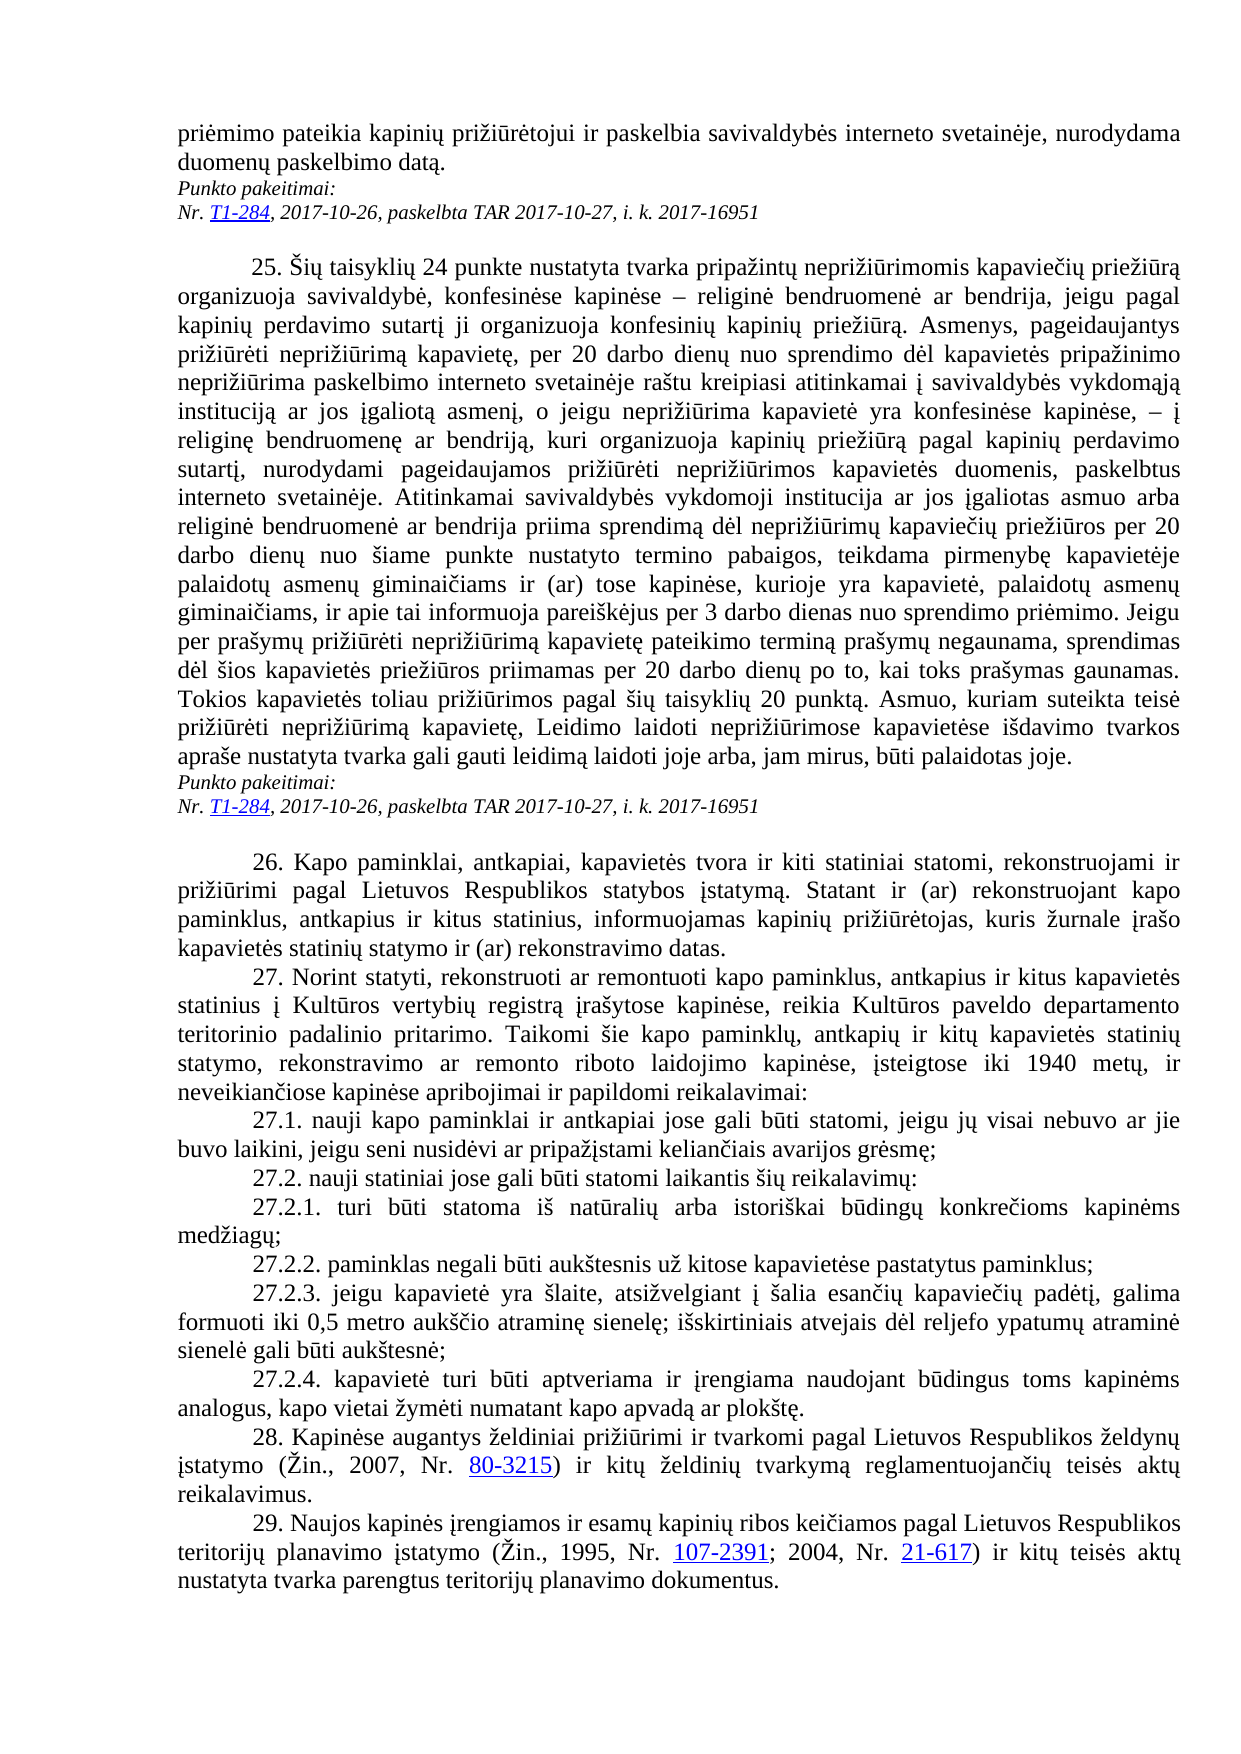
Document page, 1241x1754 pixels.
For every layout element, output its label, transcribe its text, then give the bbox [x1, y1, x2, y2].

text 26. Kapo paminklai, antkapiai, kapavietės tvora ir kiti statiniai statomi, rekonstruojami ir prižiūrimi pagal Lietuvos Respublikos statybos įstatymą. Statant ir (ar) rekonstruojant kapo paminklus, antkapius ir kitus statinius, informuojamas kapinių prižiūrėtojas, kuris žurnale įrašo kapavietės statinių statymo ir (ar) rekonstravimo datas. [177, 847, 1181, 962]
text 27.1. nauji kapo paminklai ir antkapiai jose gali būti statomi, jeigu jų visai nebuvo ar jie buvo laikini, jeigu seni nusidėvi ar pripažįstami keliančiais avarijos grėsmę; [177, 1106, 1181, 1163]
text Nr. T1-284, 2017-10-26, paskelbta TAR 2017-10-27, i. k. 2017-16951 [177, 794, 1181, 818]
text 27.2.2. paminklas negali būti aukštesnis už kitose kapavietėse pastatytus paminklus; [177, 1249, 1181, 1278]
text 27.2.3. jeigu kapavietė yra šlaite, atsižvelgiant į šalia esančių kapaviečių padėtį, galima formuoti iki 0,5 metro aukščio atraminę sienelę; išskirtiniais atvejais dėl reljefo ypatumų atraminė sienelė gali būti aukštesnė; [177, 1278, 1181, 1364]
text 27. Norint statyti, rekonstruoti ar remontuoti kapo paminklus, antkapius ir kitus kapavietės statinius į Kultūros vertybių registrą įrašytose kapinėse, reikia Kultūros paveldo departamento teritorinio padalinio pritarimo. Taikomi šie kapo paminklų, antkapių ir kitų kapavietės statinių statymo, rekonstravimo ar remonto riboto laidojimo kapinėse, įsteigtose iki 1940 metų, ir neveikiančiose kapinėse apribojimai ir papildomi reikalavimai: [177, 962, 1181, 1106]
text 27.2.4. kapavietė turi būti aptveriama ir įrengiama naudojant būdingus toms kapinėms analogus, kapo vietai žymėti numatant kapo apvadą ar plokštę. [177, 1364, 1181, 1422]
text Nr. T1-284, 2017-10-26, paskelbta TAR 2017-10-27, i. k. 2017-16951 [177, 200, 1181, 224]
text 27.2. nauji statiniai jose gali būti statomi laikantis šių reikalavimų: [177, 1163, 1181, 1192]
text priėmimo pateikia kapinių prižiūrėtojui ir paskelbia savivaldybės interneto svetainėje, nurodydama duomenų paskelbimo datą. [177, 118, 1181, 176]
text 27.2.1. turi būti statoma iš natūralių arba istoriškai būdingų konkrečioms kapinėms medžiagų; [177, 1192, 1181, 1249]
text 28. Kapinėse augantys želdiniai prižiūrimi ir tvarkomi pagal Lietuvos Respublikos želdynų įstatymo (Žin., 2007, Nr. 80-3215) ir kitų želdinių tvarkymą reglamentuojančių teisės aktų reikalavimus. [177, 1422, 1181, 1508]
text Punkto pakeitimai: [177, 770, 1181, 794]
text 25. Šių taisyklių 24 punkte nustatyta tvarka pripažintų neprižiūrimomis kapaviečių priežiūrą organizuoja savivaldybė, konfesinėse kapinėse – religinė bendruomenė ar bendrija, jeigu pagal kapinių perdavimo sutartį ji organizuoja konfesinių kapinių priežiūrą. Asmenys, pageidaujantys prižiūrėti neprižiūrimą kapavietę, per 20 darbo dienų nuo sprendimo dėl kapavietės pripažinimo neprižiūrima paskelbimo interneto svetainėje raštu kreipiasi atitinkamai į savivaldybės vykdomąją instituciją ar jos įgaliotą asmenį, o jeigu neprižiūrima kapavietė yra konfesinėse kapinėse, – į religinę bendruomenę ar bendriją, kuri organizuoja kapinių priežiūrą pagal kapinių perdavimo sutartį, nurodydami pageidaujamos prižiūrėti neprižiūrimos kapavietės duomenis, paskelbtus interneto svetainėje. Atitinkamai savivaldybės vykdomoji institucija ar jos įgaliotas asmuo arba religinė bendruomenė ar bendrija priima sprendimą dėl neprižiūrimų kapaviečių priežiūros per 20 darbo dienų nuo šiame punkte nustatyto termino pabaigos, teikdama pirmenybę kapavietėje palaidotų asmenų giminaičiams ir (ar) tose kapinėse, kurioje yra kapavietė, palaidotų asmenų giminaičiams, ir apie tai informuoja pareiškėjus per 3 darbo dienas nuo sprendimo priėmimo. Jeigu per prašymų prižiūrėti neprižiūrimą kapavietę pateikimo terminą prašymų negaunama, sprendimas dėl šios kapavietės priežiūros priimamas per 20 darbo dienų po to, kai toks prašymas gaunamas. Tokios kapavietės toliau prižiūrimos pagal šių taisyklių 20 punktą. Asmuo, kuriam suteikta teisė prižiūrėti neprižiūrimą kapavietę, Leidimo laidoti neprižiūrimose kapavietėse išdavimo tvarkos apraše nustatyta tvarka gali gauti leidimą laidoti joje arba, jam mirus, būti palaidotas joje. [177, 252, 1181, 770]
text Punkto pakeitimai: [177, 176, 1181, 200]
text 29. Naujos kapinės įrengiamos ir esamų kapinių ribos keičiamos pagal Lietuvos Respublikos teritorijų planavimo įstatymo (Žin., 1995, Nr. 107-2391; 2004, Nr. 21-617) ir kitų teisės aktų nustatyta tvarka parengtus teritorijų planavimo dokumentus. [177, 1508, 1181, 1594]
